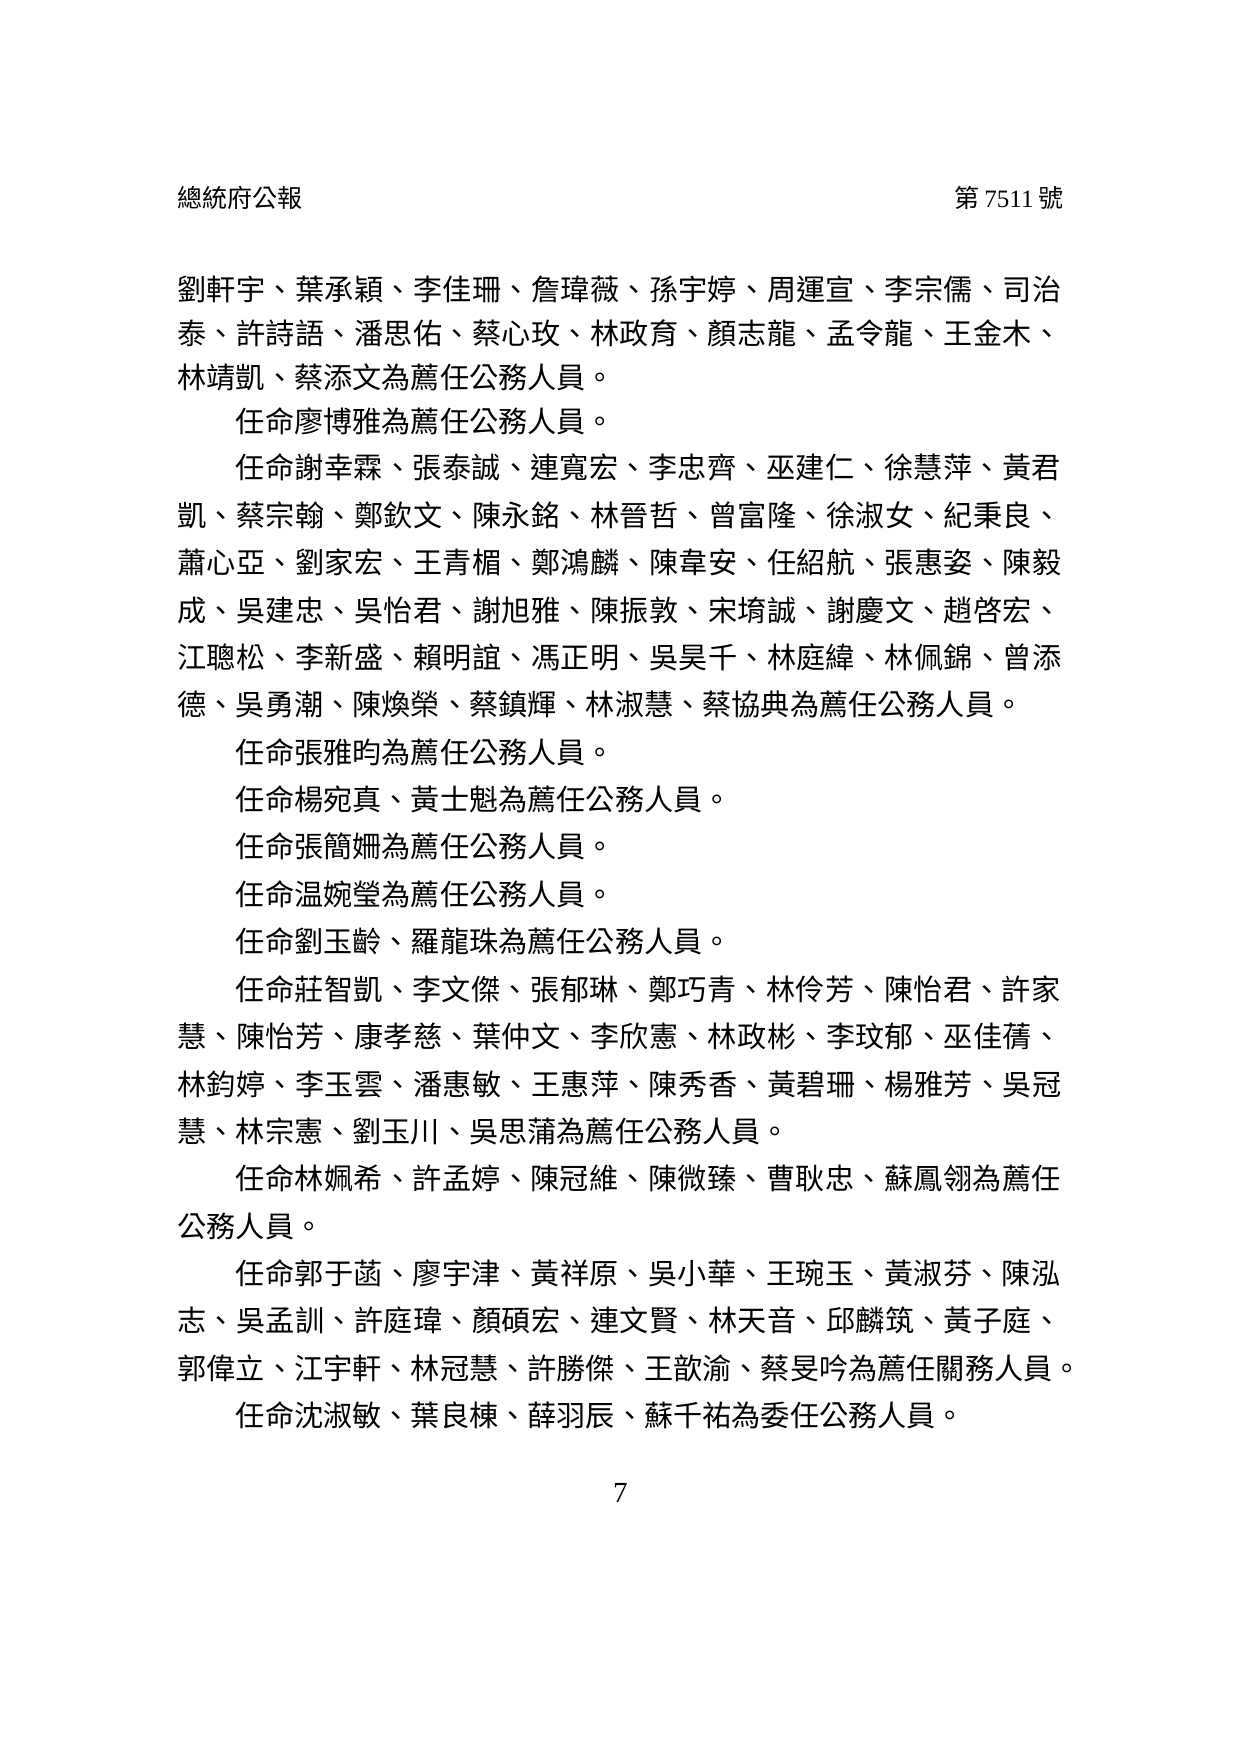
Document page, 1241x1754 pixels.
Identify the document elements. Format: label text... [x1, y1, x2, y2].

text 任命楊雙睿、黃柏岡、張 智、余芷儀、李國毅、王景慧、曹媁晴、呂晉、劉琦元、姜學睿、魏瑜廷、林子涵、徐佑旻、吳孟樺、廖家儂、劉品妤、吳東益、游美姿、蕭竹圻、劉育甄、黃文佳、黃雅婷、成吉思、吳亞蒨、李春霖、鄭昱婕、許自在、游承恩、沈志隆、羅偉倫、鍾菱真、許乃文、陳思安、曾宥耘、游可名、薛宏洋、洪婉琪、李雨蓁、劉泓範、王俊智、洪婕庭、程昱瑛、黃偉哲、陳昀暉、呂少驊、黃巧君、嚴立容、吳孟蓉、謝慶瑜、李珮儀、劉彥辰、江昱其、陳光毅、劉育賢、林智德、甘宇成、陳燃也、蔡尚哲、林易儒、黃亭嘉、吳冠宏、陳郁雯、莊庭秀、簡思齊、羅元壯、劉奕其、顏利唐、游政衛、廖恒藝、羅志林、孫肇楨、徐于喬、丁勤、黃靖筑、王昱斌、李奇穎、呂幸昌、吳士衡、梁雅瑄、蔡佩樺、林亭妤、黃政育、劉軒宇、葉承穎、李佳珊、詹瑋薇、孫宇婷、周運宣、李宗儒、司治泰、許詩語、潘思佑、蔡心玫、林政育、顏志龍、孟令龍、王金木、林靖凱、蔡添文為薦任公務人員。 [177, 266, 1063, 397]
text 任命林姵希、許孟婷、陳冠維、陳微臻、曹耿忠、蘇鳳翎為薦任公務人員。 [177, 1152, 1063, 1247]
text 任命郭于菡、廖宇津、黃祥原、吳小華、王琬玉、黃淑芬、陳泓志、吳孟訓、許庭瑋、顏碩宏、連文賢、林天音、邱麟筑、黃子庭、郭偉立、江宇軒、林冠慧、許勝傑、王歆渝、蔡旻吟為薦任關務人員。 [177, 1247, 1063, 1389]
text 任命楊宛真、黃士魁為薦任公務人員。 [177, 773, 1063, 820]
text 任命沈淑敏、葉良棟、薛羽辰、蘇千祐為委任公務人員。 [177, 1389, 1063, 1436]
text 任命張雅昀為薦任公務人員。 [177, 725, 1063, 773]
text 任命張簡姍為薦任公務人員。 [177, 820, 1063, 867]
text 任命莊智凱、李文傑、張郁琳、鄭巧青、林伶芳、陳怡君、許家慧、陳怡芳、康孝慈、葉仲文、李欣憲、林政彬、李玟郁、巫佳蒨、林鈞婷、李玉雲、潘惠敏、王惠萍、陳秀香、黃碧珊、楊雅芳、吳冠慧、林宗憲、劉玉川、吳思蒲為薦任公務人員。 [177, 962, 1063, 1152]
text 任命謝幸霖、張泰誠、連寬宏、李忠齊、巫建仁、徐慧萍、黃君凱、蔡宗翰、鄭欽文、陳永銘、林晉哲、曾富隆、徐淑女、紀秉良、蕭心亞、劉家宏、王青楣、鄭鴻麟、陳韋安、任紹航、張惠姿、陳毅成、吳建忠、吳怡君、謝旭雅、陳振敦、宋堉誠、謝慶文、趙啓宏、江聰松、李新盛、賴明誼、馮正明、吳昊千、林庭緯、林佩錦、曾添德、吳勇潮、陳煥榮、蔡鎮輝、林淑慧、蔡協典為薦任公務人員。 [177, 441, 1063, 725]
text 任命劉玉齡、羅龍珠為薦任公務人員。 [177, 915, 1063, 962]
text 任命温婉瑩為薦任公務人員。 [177, 867, 1063, 915]
text 任命廖博雅為薦任公務人員。 [177, 397, 1063, 441]
